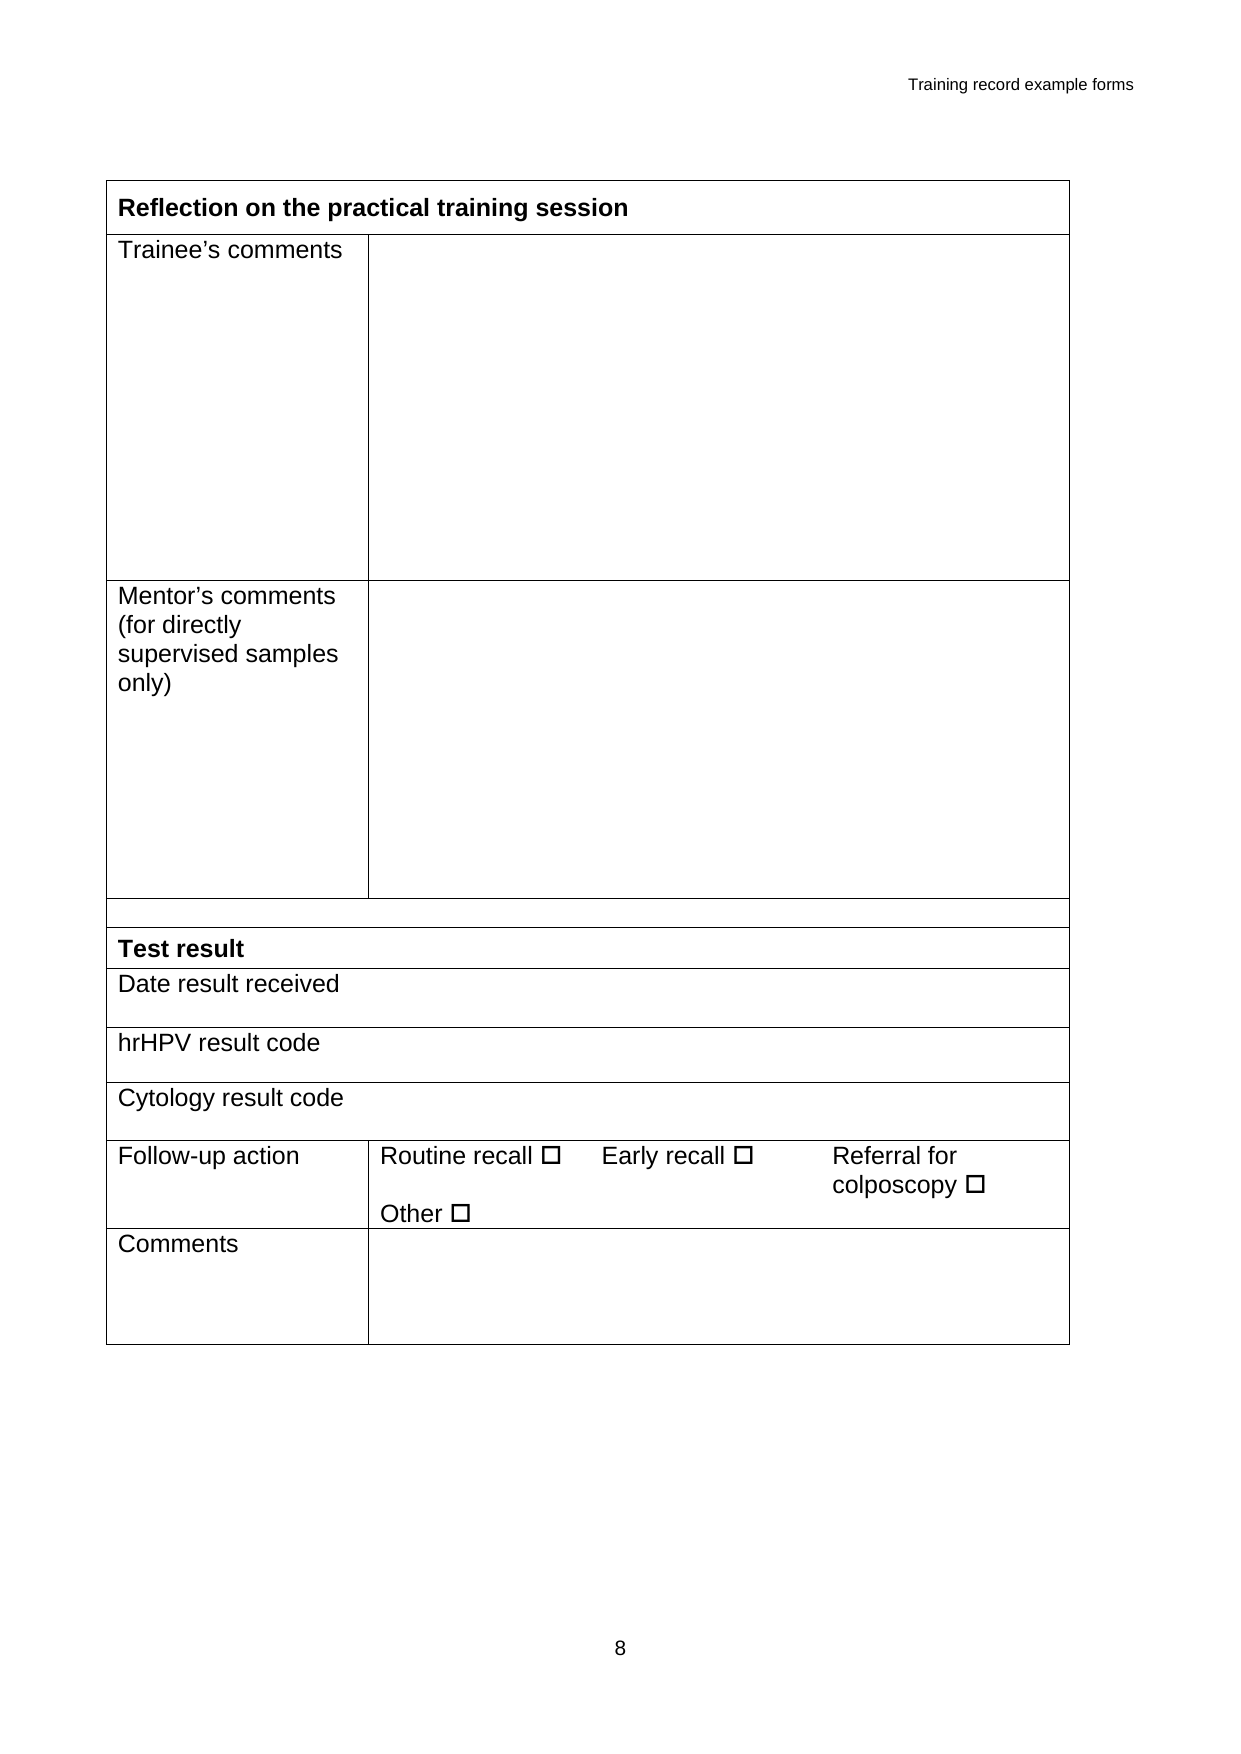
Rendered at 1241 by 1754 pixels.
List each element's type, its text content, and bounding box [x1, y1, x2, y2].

table_cell Cytology result code [107, 1083, 1069, 1140]
table_cell [590, 1199, 821, 1228]
table_cell hrHPV result code [107, 1028, 1069, 1082]
table_cell [821, 1199, 1069, 1228]
table_cell Trainee’s comments [107, 235, 368, 580]
table_cell [369, 235, 1069, 580]
table_cell Early recall  [590, 1141, 821, 1199]
table_cell Mentor’s comments (for directly supervised samples only) [107, 581, 368, 897]
table_cell Routine recall  [369, 1141, 590, 1199]
table_cell Date result received [107, 969, 369, 1027]
table_header Reflection on the practical training session [107, 181, 1069, 234]
table_cell Comments [107, 1229, 368, 1344]
table_cell [369, 581, 1069, 897]
table_cell Test result [107, 928, 1069, 968]
table_cell Follow-up action [107, 1141, 368, 1199]
table_cell Other  [369, 1199, 590, 1228]
table_cell [107, 899, 1069, 927]
table_cell [369, 969, 1069, 1027]
table_cell [369, 1229, 1069, 1344]
table_cell [107, 1199, 368, 1228]
table_cell Referral for colposcopy  [821, 1141, 1069, 1199]
